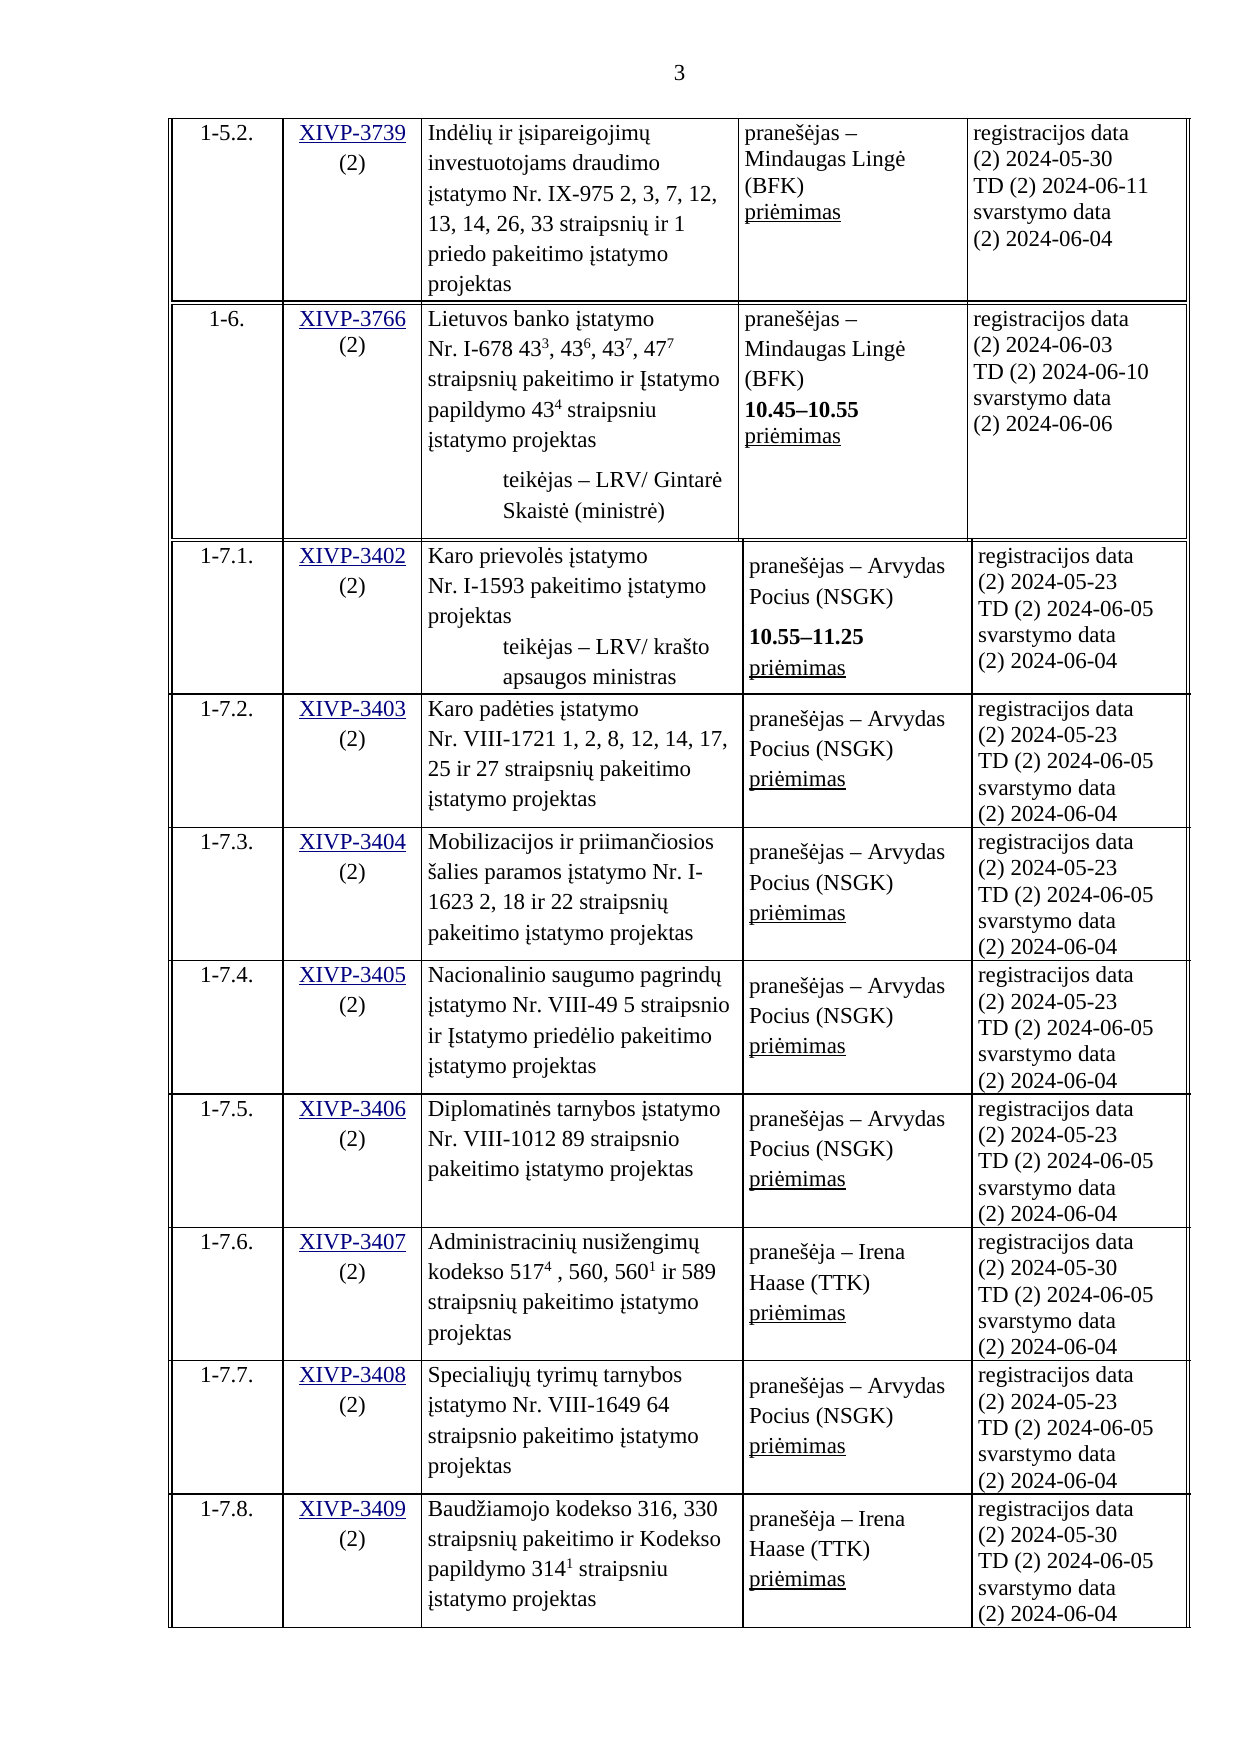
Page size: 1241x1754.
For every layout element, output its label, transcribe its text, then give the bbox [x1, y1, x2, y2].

table_cell registracijos data (2) 2024-05-30 TD (2) 2024-06-05 svarstymo data (2) 2024-06-04 [973, 1228, 1186, 1360]
table_cell [1190, 826, 1240, 960]
table_cell registracijos data (2) 2024-05-30 TD (2) 2024-06-05 svarstymo data (2) 2024-06-04 [973, 1495, 1186, 1626]
table_cell XIVP-3409 (2) [284, 1495, 421, 1626]
table_cell 1-7.3. [173, 828, 282, 960]
table_cell [1190, 693, 1240, 826]
table_cell pranešėjas – Arvydas Pocius (NSGK) priėmimas [744, 1095, 971, 1226]
table_cell pranešėjas – Arvydas Pocius (NSGK) priėmimas [744, 961, 971, 1093]
table_cell pranešėjas – Arvydas Pocius (NSGK) 10.55–11.25 priėmimas [744, 542, 971, 693]
table_cell registracijos data (2) 2024-05-23 TD (2) 2024-06-05 svarstymo data (2) 2024-06-04 [973, 828, 1186, 960]
table_cell [1190, 1226, 1240, 1360]
table_cell 1-7.7. [173, 1361, 282, 1493]
table_cell [1190, 538, 1240, 693]
table_cell XIVP-3405 (2) [284, 961, 421, 1093]
table_cell XIVP-3403 (2) [284, 695, 421, 826]
table_cell [1190, 300, 1240, 537]
table_cell XIVP-3766 (2) [284, 305, 421, 537]
table_cell registracijos data (2) 2024-05-30 TD (2) 2024-06-11 svarstymo data (2) 2024-06-04 [968, 119, 1186, 300]
table_cell [1190, 118, 1240, 300]
table_cell 1-7.8. [173, 1495, 282, 1626]
table_cell registracijos data (2) 2024-05-23 TD (2) 2024-06-05 svarstymo data (2) 2024-06-04 [973, 961, 1186, 1093]
table_cell Karo prievolės įstatymo Nr. I-1593 pakeitimo įstatymo projektas teikėjas – LRV/ krašto apsaugos ministras [422, 542, 742, 693]
table_cell registracijos data (2) 2024-05-23 TD (2) 2024-06-05 svarstymo data (2) 2024-06-04 [973, 1361, 1186, 1493]
table_cell [1190, 1093, 1240, 1226]
table_cell [1190, 960, 1240, 1093]
table_cell Baudžiamojo kodekso 316, 330 straipsnių pakeitimo ir Kodekso papildymo 3141 straipsniu įstatymo projektas [422, 1495, 742, 1626]
table_cell XIVP-3406 (2) [284, 1095, 421, 1226]
table_cell 1-7.5. [173, 1095, 282, 1226]
table_cell [1190, 1360, 1240, 1493]
table_cell XIVP-3739 (2) [284, 119, 421, 300]
table_cell pranešėja – Irena Haase (TTK) priėmimas [744, 1495, 971, 1626]
table_cell 1-7.2. [173, 695, 282, 826]
table_cell [1190, 1493, 1240, 1626]
table_cell 1-7.4. [173, 961, 282, 1093]
table_cell registracijos data (2) 2024-05-23 TD (2) 2024-06-05 svarstymo data (2) 2024-06-04 [973, 1095, 1186, 1226]
table_cell Karo padėties įstatymo Nr. VIII-1721 1, 2, 8, 12, 14, 17, 25 ir 27 straipsnių pakeitimo įstatymo projektas [422, 695, 742, 826]
table_cell XIVP-3402 (2) [284, 542, 421, 693]
table_cell registracijos data (2) 2024-05-23 TD (2) 2024-06-05 svarstymo data (2) 2024-06-04 [973, 542, 1186, 693]
table_cell Lietuvos banko įstatymo Nr. I-678 433, 436, 437, 477 straipsnių pakeitimo ir Įstatymo papildymo 434 straipsniu įstatymo projektas teikėjas – LRV/ Gintarė Skaistė (ministrė) [422, 305, 738, 537]
table_cell pranešėjas – Mindaugas Lingė (BFK) 10.45–10.55 priėmimas [739, 305, 967, 537]
table_cell pranešėja – Irena Haase (TTK) priėmimas [744, 1228, 971, 1360]
table_cell 1-7.1. [173, 542, 282, 693]
table_cell Indėlių ir įsipareigojimų investuotojams draudimo įstatymo Nr. IX-975 2, 3, 7, 12, 13, 14, 26, 33 straipsnių ir 1 priedo pakeitimo įstatymo projektas [422, 119, 738, 300]
table_cell Nacionalinio saugumo pagrindų įstatymo Nr. VIII-49 5 straipsnio ir Įstatymo priedėlio pakeitimo įstatymo projektas [422, 961, 742, 1093]
table_cell 1-5.2. [173, 119, 282, 300]
table_cell Specialiųjų tyrimų tarnybos įstatymo Nr. VIII-1649 64 straipsnio pakeitimo įstatymo projektas [422, 1361, 742, 1493]
table_cell Diplomatinės tarnybos įstatymo Nr. VIII-1012 89 straipsnio pakeitimo įstatymo projektas [422, 1095, 742, 1226]
table_cell XIVP-3407 (2) [284, 1228, 421, 1360]
table_cell XIVP-3404 (2) [284, 828, 421, 960]
table_cell XIVP-3408 (2) [284, 1361, 421, 1493]
table_cell registracijos data (2) 2024-06-03 TD (2) 2024-06-10 svarstymo data (2) 2024-06-06 [968, 305, 1186, 537]
table_cell 1-7.6. [173, 1228, 282, 1360]
table_cell registracijos data (2) 2024-05-23 TD (2) 2024-06-05 svarstymo data (2) 2024-06-04 [973, 695, 1186, 826]
table_cell pranešėjas – Mindaugas Lingė (BFK) priėmimas [739, 119, 967, 300]
table_cell 1-6. [173, 305, 282, 537]
table_cell pranešėjas – Arvydas Pocius (NSGK) priėmimas [744, 828, 971, 960]
table_cell pranešėjas – Arvydas Pocius (NSGK) priėmimas [744, 695, 971, 826]
table_cell pranešėjas – Arvydas Pocius (NSGK) priėmimas [744, 1361, 971, 1493]
table_cell Mobilizacijos ir priimančiosios šalies paramos įstatymo Nr. I-1623 2, 18 ir 22 straipsnių pakeitimo įstatymo projektas [422, 828, 742, 960]
table_cell Administracinių nusižengimų kodekso 5174 , 560, 5601 ir 589 straipsnių pakeitimo įstatymo projektas [422, 1228, 742, 1360]
